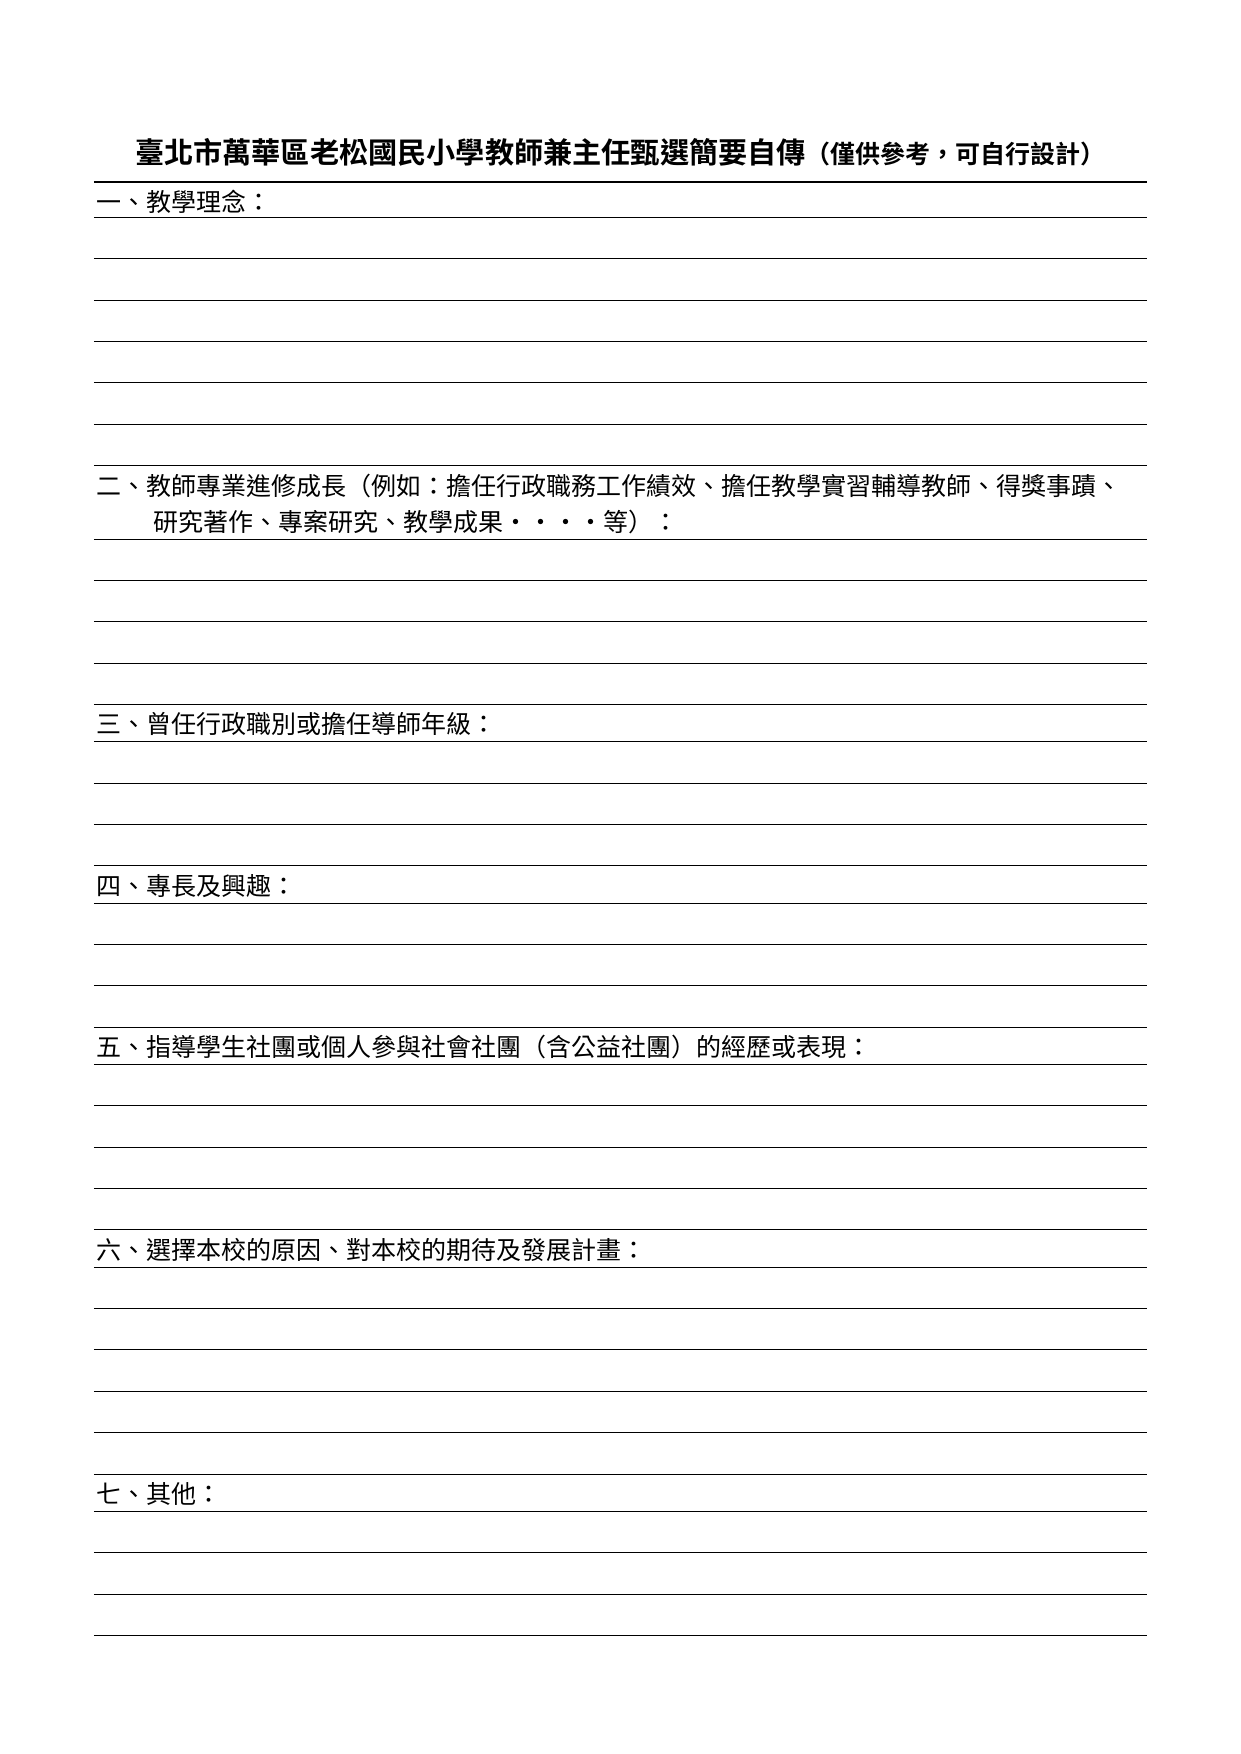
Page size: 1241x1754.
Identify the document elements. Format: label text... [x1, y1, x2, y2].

table_cell [94, 1553, 1147, 1593]
table_cell 三、曾任行政職別或擔任導師年級： [94, 705, 1147, 741]
table_cell [94, 342, 1147, 382]
table_cell [94, 383, 1147, 424]
table_cell [94, 1106, 1147, 1147]
table_cell [94, 1065, 1147, 1105]
table_cell [94, 1309, 1147, 1349]
table_cell [94, 1433, 1147, 1473]
table_cell 六、選擇本校的原因、對本校的期待及發展計畫： [94, 1230, 1147, 1267]
table_cell [94, 1392, 1147, 1432]
table_cell [94, 218, 1147, 258]
table_cell [94, 784, 1147, 824]
table_cell [94, 1350, 1147, 1391]
table_cell [94, 581, 1147, 621]
table_cell [94, 259, 1147, 299]
table_cell [94, 945, 1147, 985]
table_cell [94, 742, 1147, 783]
table_cell [94, 986, 1147, 1027]
table_cell [94, 664, 1147, 704]
table_cell [94, 825, 1147, 865]
table_cell [94, 622, 1147, 663]
table_cell [94, 540, 1147, 580]
table_cell [94, 425, 1147, 465]
table_cell [94, 1148, 1147, 1188]
table_cell 二、教師專業進修成長（例如：擔任行政職務工作績效、擔任教學實習輔導教師、得獎事蹟、研究著作、專案研究、教學成果‧‧‧‧等）： [94, 466, 1147, 538]
table_cell [94, 1636, 1147, 1676]
table_cell [94, 1595, 1147, 1635]
table_cell [94, 301, 1147, 341]
table_cell [94, 1512, 1147, 1552]
table_cell 七、其他： [94, 1475, 1147, 1511]
table_cell 四、專長及興趣： [94, 866, 1147, 903]
table_cell [94, 904, 1147, 944]
table_cell [94, 1268, 1147, 1308]
table_header 臺北市萬華區老松國民小學教師兼主任甄選簡要自傳（僅供參考，可自行設計） [94, 121, 1147, 181]
table_cell 一、教學理念： [94, 183, 1147, 217]
table_cell 五、指導學生社團或個人參與社會社團（含公益社團）的經歷或表現： [94, 1028, 1147, 1064]
table_cell [94, 1189, 1147, 1229]
